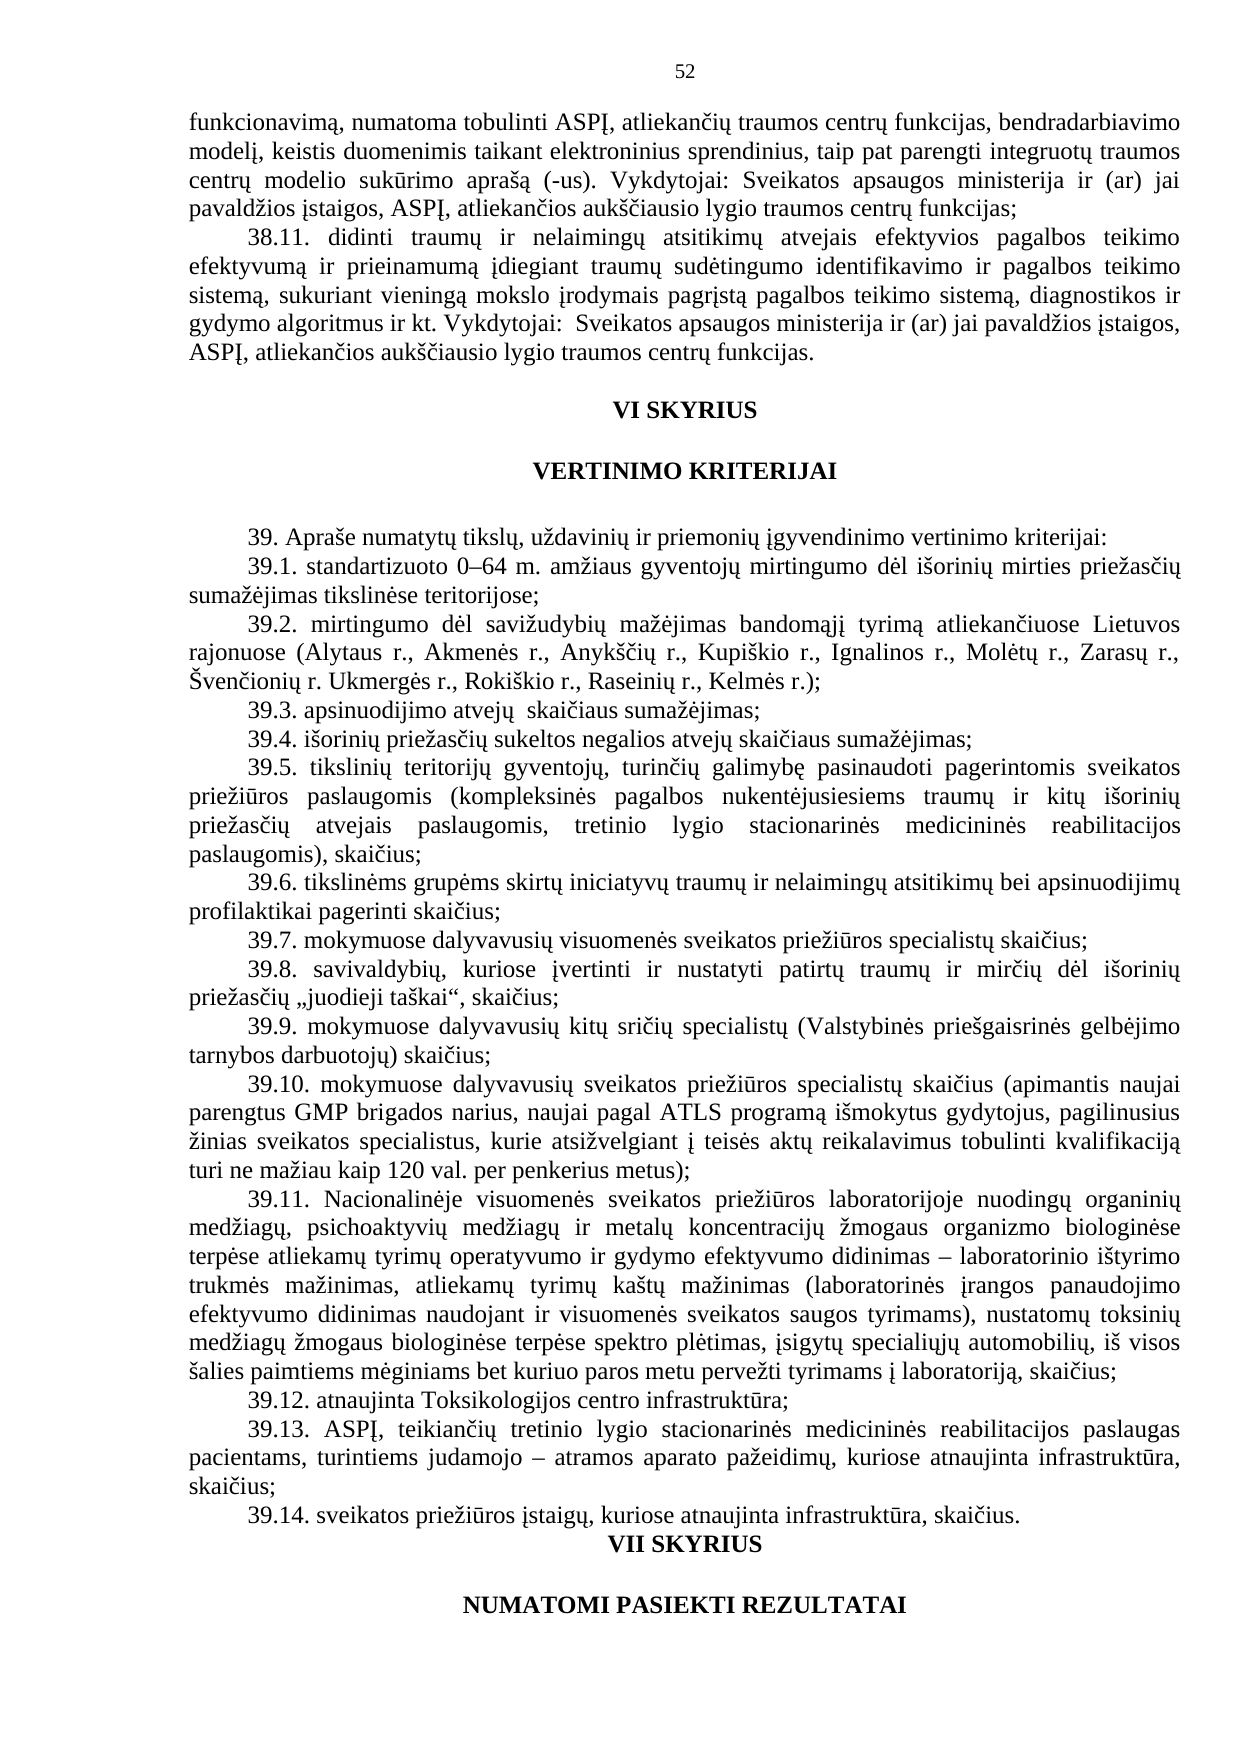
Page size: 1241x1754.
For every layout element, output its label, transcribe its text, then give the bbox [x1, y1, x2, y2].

text VI SKYRIUS [188, 395, 1181, 423]
text VERTINIMO KRITERIJAI [188, 456, 1181, 485]
text 39.3. apsinuodijimo atvejų skaičiaus sumažėjimas; [188, 695, 1181, 724]
text 39.6. tikslinėms grupėms skirtų iniciatyvų traumų ir nelaimingų atsitikimų bei apsinuodijimų profilaktikai pagerinti skaičius; [188, 867, 1181, 925]
text 39.9. mokymuose dalyvavusių kitų sričių specialistų (Valstybinės priešgaisrinės gelbėjimo tarnybos darbuotojų) skaičius; [188, 1011, 1181, 1069]
text NUMATOMI PASIEKTI REZULTATAI [188, 1591, 1181, 1619]
text 39.4. išorinių priežasčių sukeltos negalios atvejų skaičiaus sumažėjimas; [188, 724, 1181, 752]
text 39.1. standartizuoto 0–64 m. amžiaus gyventojų mirtingumo dėl išorinių mirties priežasčių sumažėjimas tikslinėse teritorijose; [188, 551, 1181, 609]
text 39.14. sveikatos priežiūros įstaigų, kuriose atnaujinta infrastruktūra, skaičius. [188, 1500, 1181, 1529]
text 39.7. mokymuose dalyvavusių visuomenės sveikatos priežiūros specialistų skaičius; [188, 925, 1181, 954]
text 39.5. tikslinių teritorijų gyventojų, turinčių galimybę pasinaudoti pagerintomis sveikatos priežiūros paslaugomis (kompleksinės pagalbos nukentėjusiesiems traumų ir kitų išorinių priežasčių atvejais paslaugomis, tretinio lygio stacionarinės medicininės reabilitacijos paslaugomis), skaičius; [188, 752, 1181, 867]
text 39.11. Nacionalinėje visuomenės sveikatos priežiūros laboratorijoje nuodingų organinių medžiagų, psichoaktyvių medžiagų ir metalų koncentracijų žmogaus organizmo biologinėse terpėse atliekamų tyrimų operatyvumo ir gydymo efektyvumo didinimas – laboratorinio ištyrimo trukmės mažinimas, atliekamų tyrimų kaštų mažinimas (laboratorinės įrangos panaudojimo efektyvumo didinimas naudojant ir visuomenės sveikatos saugos tyrimams), nustatomų toksinių medžiagų žmogaus biologinėse terpėse spektro plėtimas, įsigytų specialiųjų automobilių, iš visos šalies paimtiems mėginiams bet kuriuo paros metu pervežti tyrimams į laboratoriją, skaičius; [188, 1184, 1181, 1385]
text VII SKYRIUS [188, 1529, 1181, 1557]
text 39.2. mirtingumo dėl savižudybių mažėjimas bandomąjį tyrimą atliekančiuose Lietuvos rajonuose (Alytaus r., Akmenės r., Anykščių r., Kupiškio r., Ignalinos r., Molėtų r., Zarasų r., Švenčionių r. Ukmergės r., Rokiškio r., Raseinių r., Kelmės r.); [188, 609, 1181, 695]
text 39.12. atnaujinta Toksikologijos centro infrastruktūra; [188, 1385, 1181, 1414]
text 38.11. didinti traumų ir nelaimingų atsitikimų atvejais efektyvios pagalbos teikimo efektyvumą ir prieinamumą įdiegiant traumų sudėtingumo identifikavimo ir pagalbos teikimo sistemą, sukuriant vieningą mokslo įrodymais pagrįstą pagalbos teikimo sistemą, diagnostikos ir gydymo algoritmus ir kt. Vykdytojai: Sveikatos apsaugos ministerija ir (ar) jai pavaldžios įstaigos, ASPĮ, atliekančios aukščiausio lygio traumos centrų funkcijas. [188, 222, 1181, 366]
text 39.8. savivaldybių, kuriose įvertinti ir nustatyti patirtų traumų ir mirčių dėl išorinių priežasčių „juodieji taškai“, skaičius; [188, 954, 1181, 1011]
text funkcionavimą, numatoma tobulinti ASPĮ, atliekančių traumos centrų funkcijas, bendradarbiavimo modelį, keistis duomenimis taikant elektroninius sprendinius, taip pat parengti integruotų traumos centrų modelio sukūrimo aprašą (-us). Vykdytojai: Sveikatos apsaugos ministerija ir (ar) jai pavaldžios įstaigos, ASPĮ, atliekančios aukščiausio lygio traumos centrų funkcijas; [188, 107, 1181, 222]
text 39.10. mokymuose dalyvavusių sveikatos priežiūros specialistų skaičius (apimantis naujai parengtus GMP brigados narius, naujai pagal ATLS programą išmokytus gydytojus, pagilinusius žinias sveikatos specialistus, kurie atsižvelgiant į teisės aktų reikalavimus tobulinti kvalifikaciją turi ne mažiau kaip 120 val. per penkerius metus); [188, 1069, 1181, 1184]
text 39. Apraše numatytų tikslų, uždavinių ir priemonių įgyvendinimo vertinimo kriterijai: [188, 522, 1181, 551]
text 39.13. ASPĮ, teikiančių tretinio lygio stacionarinės medicininės reabilitacijos paslaugas pacientams, turintiems judamojo – atramos aparato pažeidimų, kuriose atnaujinta infrastruktūra, skaičius; [188, 1414, 1181, 1500]
